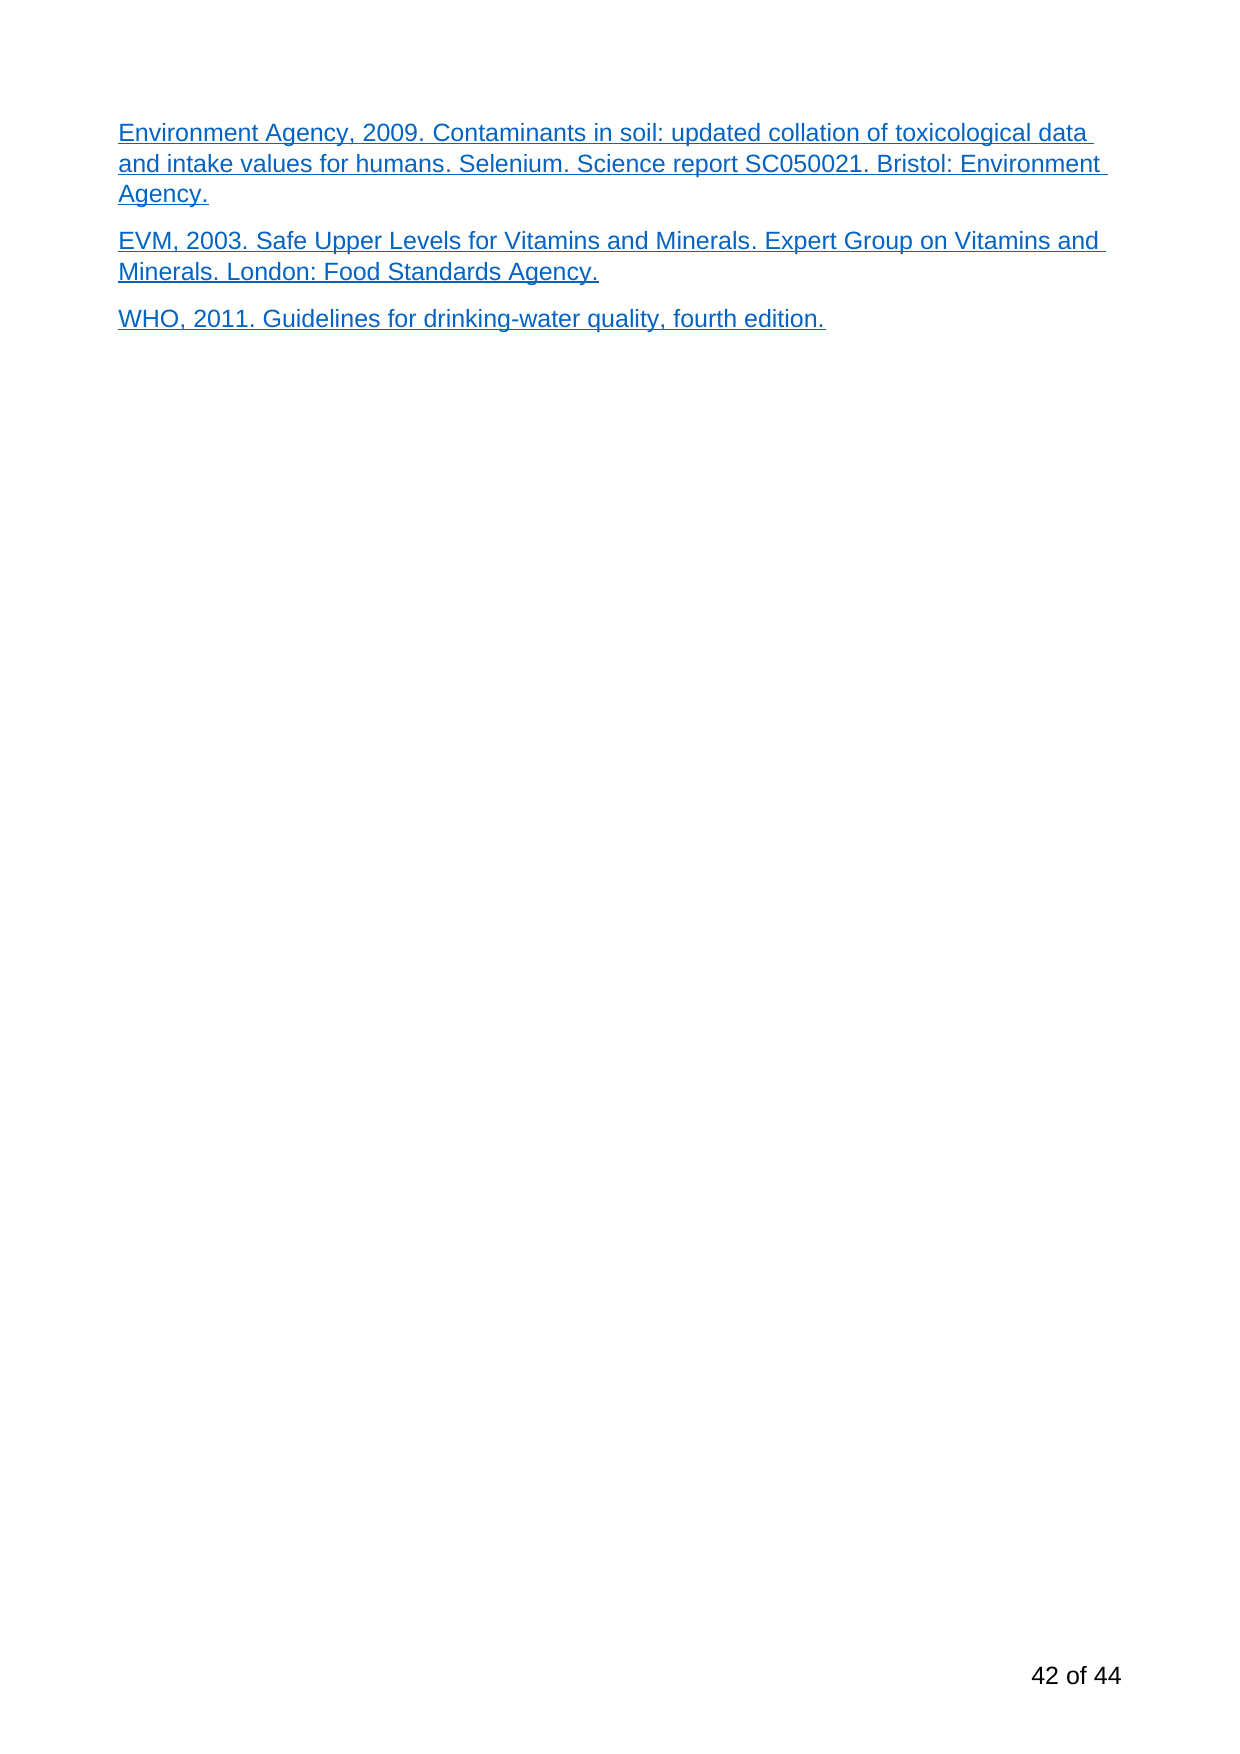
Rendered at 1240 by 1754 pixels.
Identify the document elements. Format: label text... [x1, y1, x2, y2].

text WHO, 2011. Guidelines for drinking-water quality, fourth edition. [118, 303, 1121, 332]
text EVM, 2003. Safe Upper Levels for Vitamins and Minerals. Expert Group on Vitamins and Minerals. London: Food Standards Agency. [118, 226, 1121, 285]
text Environment Agency, 2009. Contaminants in soil: updated collation of toxicological data and intake values for humans. Selenium. Science report SC050021. Bristol: Environment Agency. [118, 118, 1121, 208]
